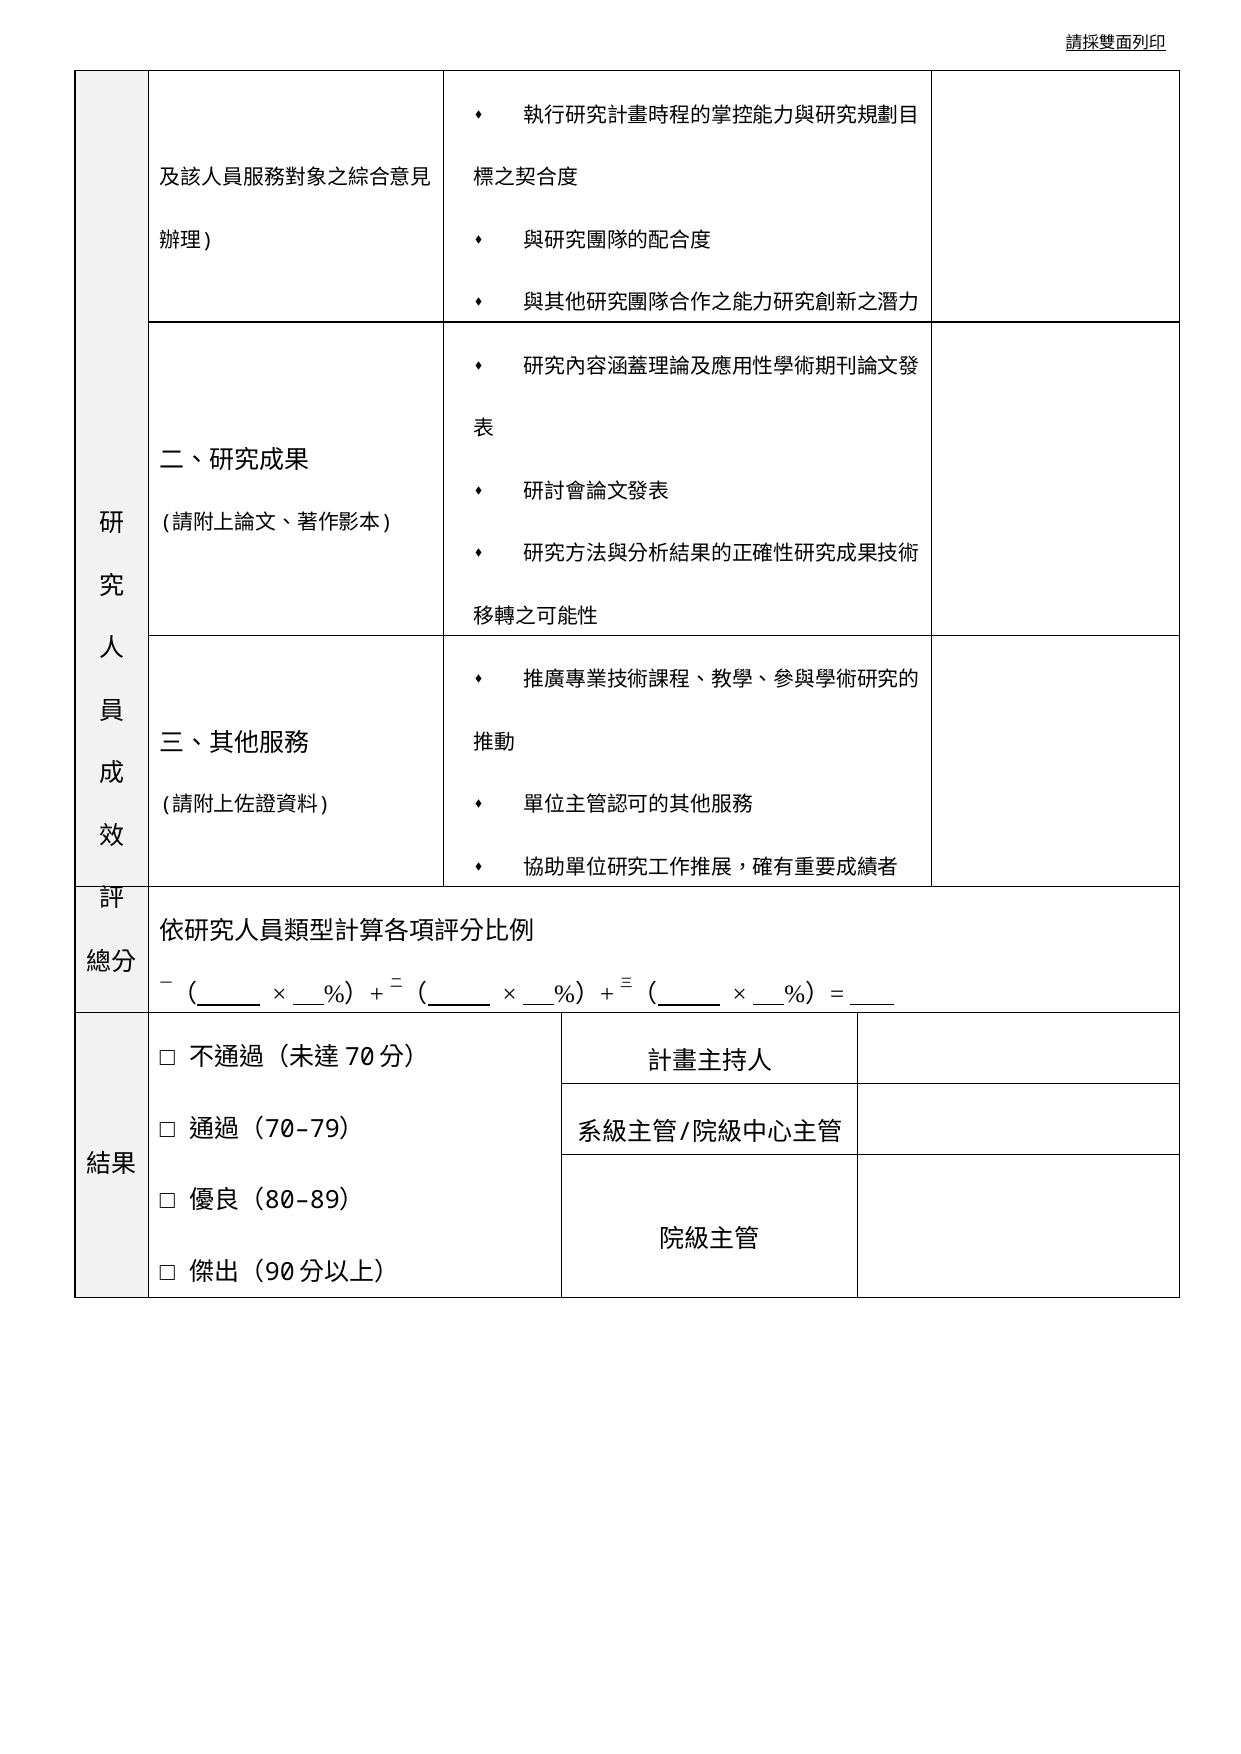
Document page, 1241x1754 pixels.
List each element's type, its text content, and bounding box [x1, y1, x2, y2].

table_header 延 聘 專 案 研 究 人 員 成 效 評 估 [76, 71, 148, 886]
table_cell 總分 [76, 887, 148, 1012]
table_cell [932, 636, 1179, 886]
table_cell 依研究人員類型計算各項評分比例 一（ × %）+ 二（ × %）+ 三（ × %）= [149, 887, 1179, 1012]
table_cell [932, 323, 1179, 635]
table_cell 院級主管 [562, 1155, 857, 1297]
table_cell 計畫主持人 [562, 1013, 857, 1083]
table_cell 執行力與團隊合作 學術倫理及研究倫理之精神獨立研究之能力 執行研究計畫時程的掌控能力與研究規劃目標之契合度 與研究團隊的配合度 與其他研究團隊合作之能力研究創新之潛力 [444, 71, 931, 321]
table_cell 二、研究成果 (請附上論文、著作影本) [149, 323, 443, 635]
table_cell [858, 1155, 1179, 1297]
table_cell 三、其他服務 (請附上佐證資料) [149, 636, 443, 886]
table_cell [858, 1084, 1179, 1154]
table_cell 及該人員服務對象之綜合意見辦理) [149, 71, 443, 321]
table_cell 結果 [76, 1013, 148, 1297]
table_cell [858, 1013, 1179, 1083]
table_cell [932, 71, 1179, 321]
table_cell 研究內容涵蓋理論及應用性學術期刊論文發表 研討會論文發表 研究方法與分析結果的正確性研究成果技術移轉之可能性 [444, 323, 931, 635]
table_cell 推廣專業技術課程、教學、參與學術研究的推動 單位主管認可的其他服務 協助單位研究工作推展，確有重要成績者 [444, 636, 931, 886]
table_cell 系級主管/院級中心主管 [562, 1084, 857, 1154]
table_cell □ 不通過（未達70分） □ 通過（70–79） □ 優良（80–89） □ 傑出（90分以上） [149, 1013, 561, 1297]
